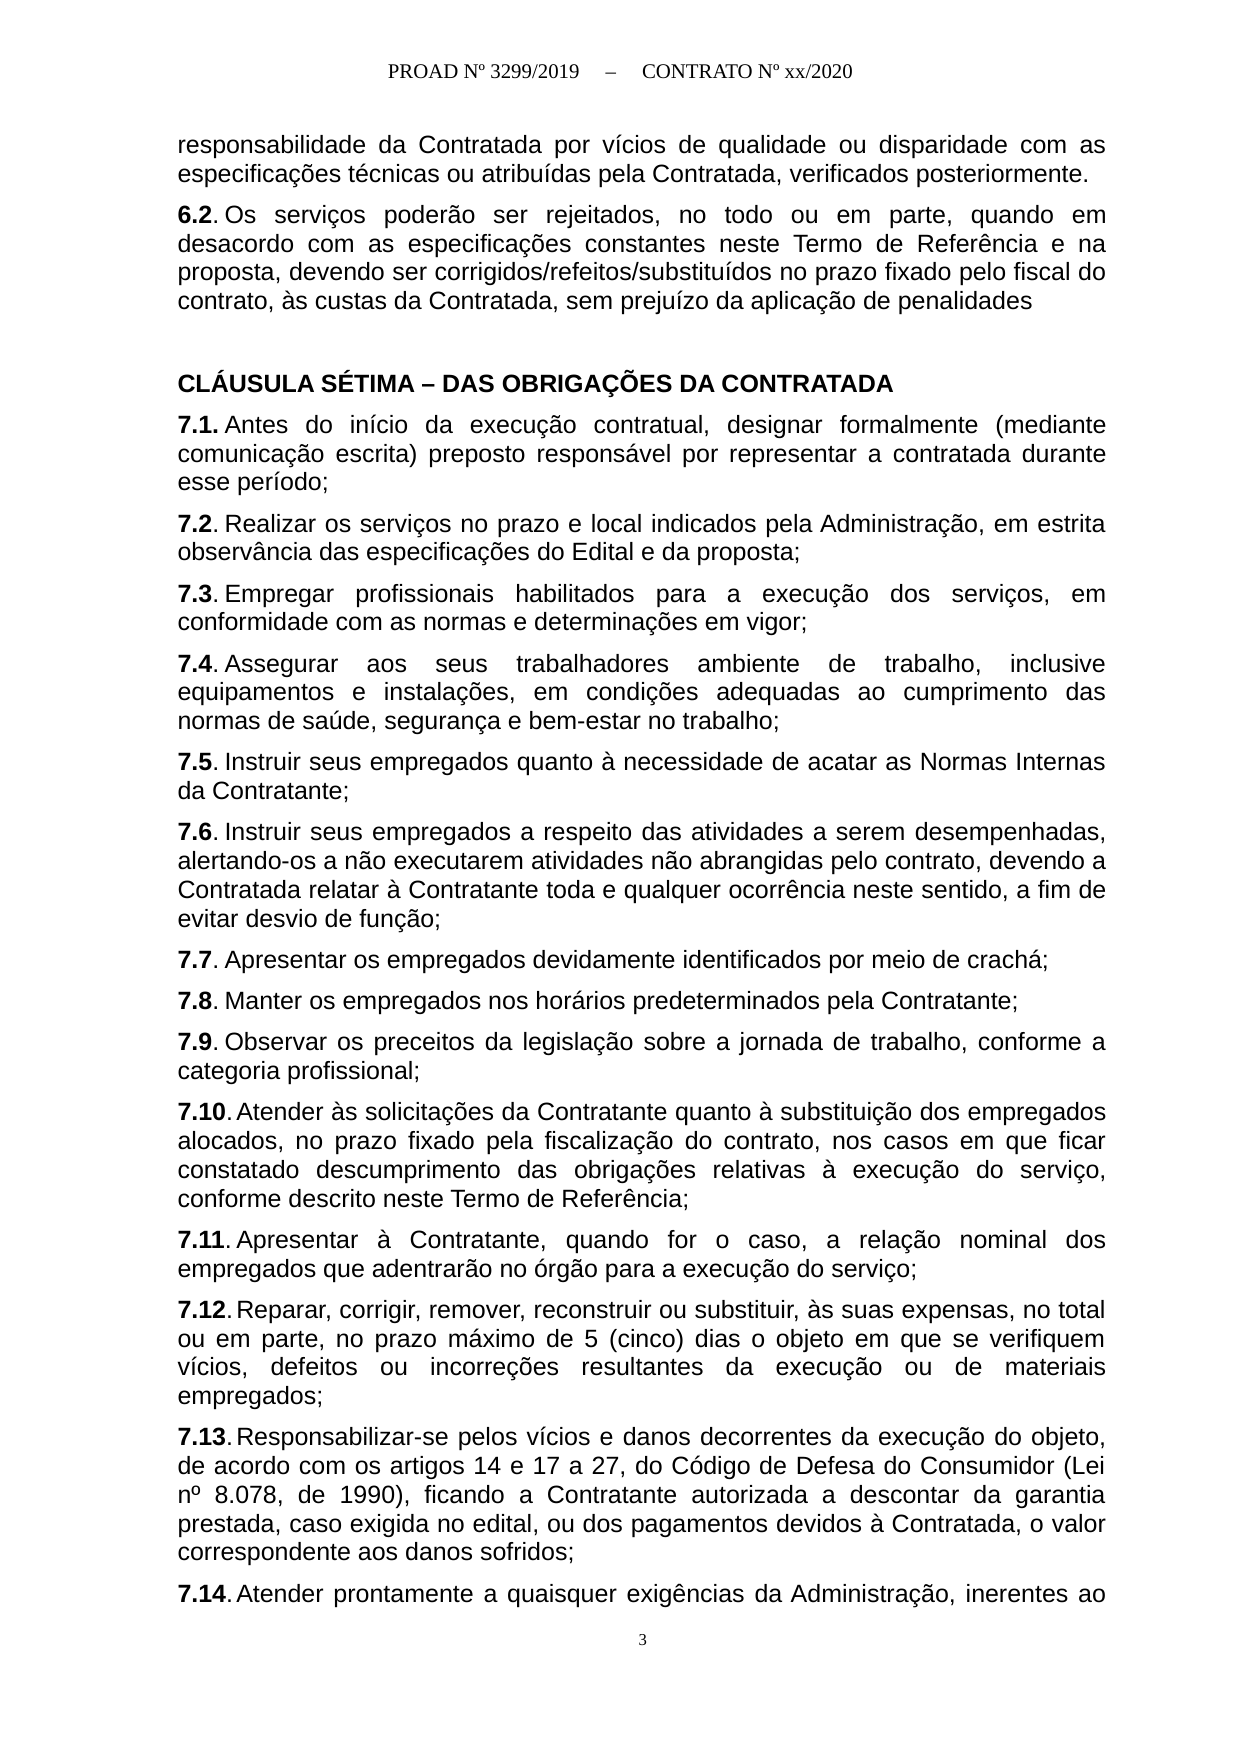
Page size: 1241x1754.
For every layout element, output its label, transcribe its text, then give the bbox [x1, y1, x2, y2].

text 7.7. Apresentar os empregados devidamente identificados por meio de crachá; [177, 945, 1107, 974]
text 7.14. Atender prontamente a quaisquer exigências da Administração, inerentes ao [177, 1579, 1107, 1607]
text 7.9. Observar os preceitos da legislação sobre a jornada de trabalho, conforme a categoria profissional; [177, 1027, 1107, 1085]
text 7.1. Antes do início da execução contratual, designar formalmente (mediante comunicação escrita) preposto responsável por representar a contratada durante esse período; [177, 410, 1107, 496]
text CLÁUSULA SÉTIMA – DAS OBRIGAÇÕES DA CONTRATADA [177, 369, 1107, 397]
text 7.13. Responsabilizar-se pelos vícios e danos decorrentes da execução do objeto, de acordo com os artigos 14 e 17 a 27, do Código de Defesa do Consumidor (Lei nº 8.078, de 1990), ficando a Contratante autorizada a descontar da garantia prestada, caso exigida no edital, ou dos pagamentos devidos à Contratada, o valor correspondente aos danos sofridos; [177, 1422, 1107, 1566]
text 7.6. Instruir seus empregados a respeito das atividades a serem desempenhadas, alertando-os a não executarem atividades não abrangidas pelo contrato, devendo a Contratada relatar à Contratante toda e qualquer ocorrência neste sentido, a fim de evitar desvio de função; [177, 817, 1107, 932]
text 7.12. Reparar, corrigir, remover, reconstruir ou substituir, às suas expensas, no total ou em parte, no prazo máximo de 5 (cinco) dias o objeto em que se verifiquem vícios, defeitos ou incorreções resultantes da execução ou de materiais empregados; [177, 1295, 1107, 1410]
text 7.2. Realizar os serviços no prazo e local indicados pela Administração, em estrita observância das especificações do Edital e da proposta; [177, 509, 1107, 566]
text responsabilidade da Contratada por vícios de qualidade ou disparidade com as especificações técnicas ou atribuídas pela Contratada, verificados posteriormente. [177, 130, 1107, 187]
text 7.3. Empregar profissionais habilitados para a execução dos serviços, em conformidade com as normas e determinações em vigor; [177, 579, 1107, 636]
text 7.5. Instruir seus empregados quanto à necessidade de acatar as Normas Internas da Contratante; [177, 747, 1107, 805]
text 7.10. Atender às solicitações da Contratante quanto à substituição dos empregados alocados, no prazo fixado pela fiscalização do contrato, nos casos em que ficar constatado descumprimento das obrigações relativas à execução do serviço, conforme descrito neste Termo de Referência; [177, 1097, 1107, 1212]
text 6.2. Os serviços poderão ser rejeitados, no todo ou em parte, quando em desacordo com as especificações constantes neste Termo de Referência e na proposta, devendo ser corrigidos/refeitos/substituídos no prazo fixado pelo fiscal do contrato, às custas da Contratada, sem prejuízo da aplicação de penalidades [177, 200, 1107, 315]
text 7.4. Assegurar aos seus trabalhadores ambiente de trabalho, inclusive equipamentos e instalações, em condições adequadas ao cumprimento das normas de saúde, segurança e bem-estar no trabalho; [177, 649, 1107, 735]
text 7.11. Apresentar à Contratante, quando for o caso, a relação nominal dos empregados que adentrarão no órgão para a execução do serviço; [177, 1225, 1107, 1282]
text 7.8. Manter os empregados nos horários predeterminados pela Contratante; [177, 986, 1107, 1015]
